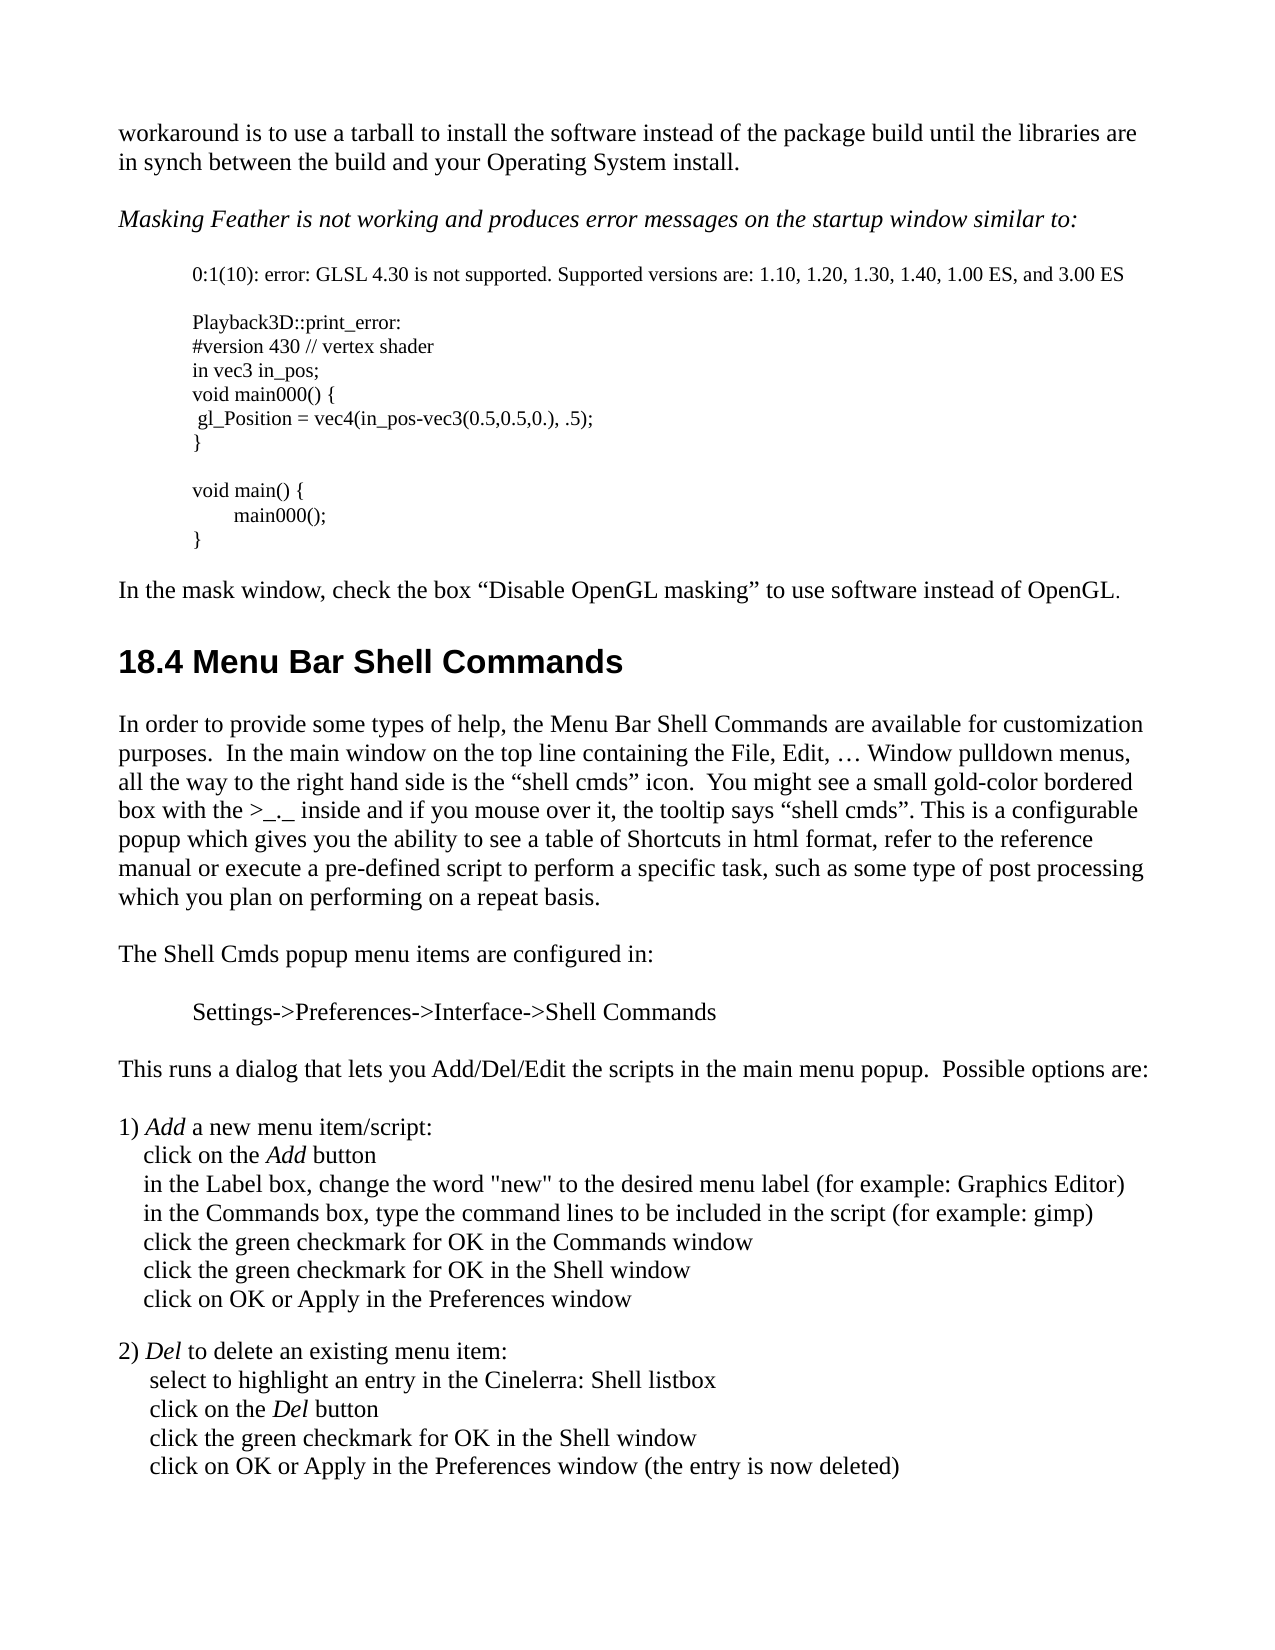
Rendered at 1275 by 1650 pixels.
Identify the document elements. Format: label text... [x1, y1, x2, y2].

text 2) Del to delete an existing menu item: [118, 1336, 1157, 1365]
subtitle 18.4 Menu Bar Shell Commands [118, 642, 1157, 680]
text 0:1(10): error: GLSL 4.30 is not supported. Supported versions are: 1.10, 1.20, 1.30, 1.40, 1.00 ES, and 3.00 ES [118, 262, 1157, 286]
text click the green checkmark for OK in the Shell window [118, 1423, 1157, 1451]
text click on the Add button [118, 1140, 1157, 1169]
text click the green checkmark for OK in the Commands window [118, 1227, 1157, 1255]
text gl_Position = vec4(in_pos-vec3(0.5,0.5,0.), .5); [118, 406, 1157, 430]
text in the Commands box, type the command lines to be included in the script (for example: gimp) [118, 1198, 1157, 1227]
text This runs a dialog that lets you Add/Del/Edit the scripts in the main menu popup. Possible options are: [118, 1054, 1157, 1083]
text click the green checkmark for OK in the Shell window [118, 1255, 1157, 1284]
text main000(); [118, 502, 1157, 527]
text 1) Add a new menu item/script: [118, 1112, 1157, 1140]
text click on OK or Apply in the Preferences window (the entry is now deleted) [118, 1451, 1157, 1480]
text select to highlight an entry in the Cinelerra: Shell listbox [118, 1365, 1157, 1394]
text The Shell Cmds popup menu items are configured in: [118, 939, 1157, 968]
text in the Label box, change the word "new" to the desired menu label (for example: Graphics Editor) [118, 1169, 1157, 1198]
text Masking Feather is not working and produces error messages on the startup window similar to: [118, 204, 1157, 233]
text in vec3 in_pos; [118, 358, 1157, 382]
text Settings->Preferences->Interface->Shell Commands [118, 997, 1157, 1025]
text click on OK or Apply in the Preferences window [118, 1284, 1157, 1313]
text In the mask window, check the box “Disable OpenGL masking” to use software instead of OpenGL. [118, 575, 1157, 603]
text Playback3D::print_error: [118, 310, 1157, 334]
text void main() { [118, 478, 1157, 502]
text } [118, 527, 1157, 551]
text In order to provide some types of help, the Menu Bar Shell Commands are available for customization purposes. In the main window on the top line containing the File, Edit, … Window pulldown menus, all the way to the right hand side is the “shell cmds” icon. You might see a small gold-color bordered box with the >_._ inside and if you mouse over it, the tooltip says “shell cmds”. This is a configurable popup which gives you the ability to see a table of Shortcuts in html format, refer to the reference manual or execute a pre-defined script to perform a specific task, such as some type of post processing which you plan on performing on a repeat basis. [118, 709, 1157, 910]
text #version 430 // vertex shader [118, 334, 1157, 358]
text click on the Del button [118, 1394, 1157, 1423]
text workaround is to use a tarball to install the software instead of the package build until the libraries are in synch between the build and your Operating System install. [118, 118, 1157, 176]
text } [118, 430, 1157, 454]
text void main000() { [118, 382, 1157, 406]
